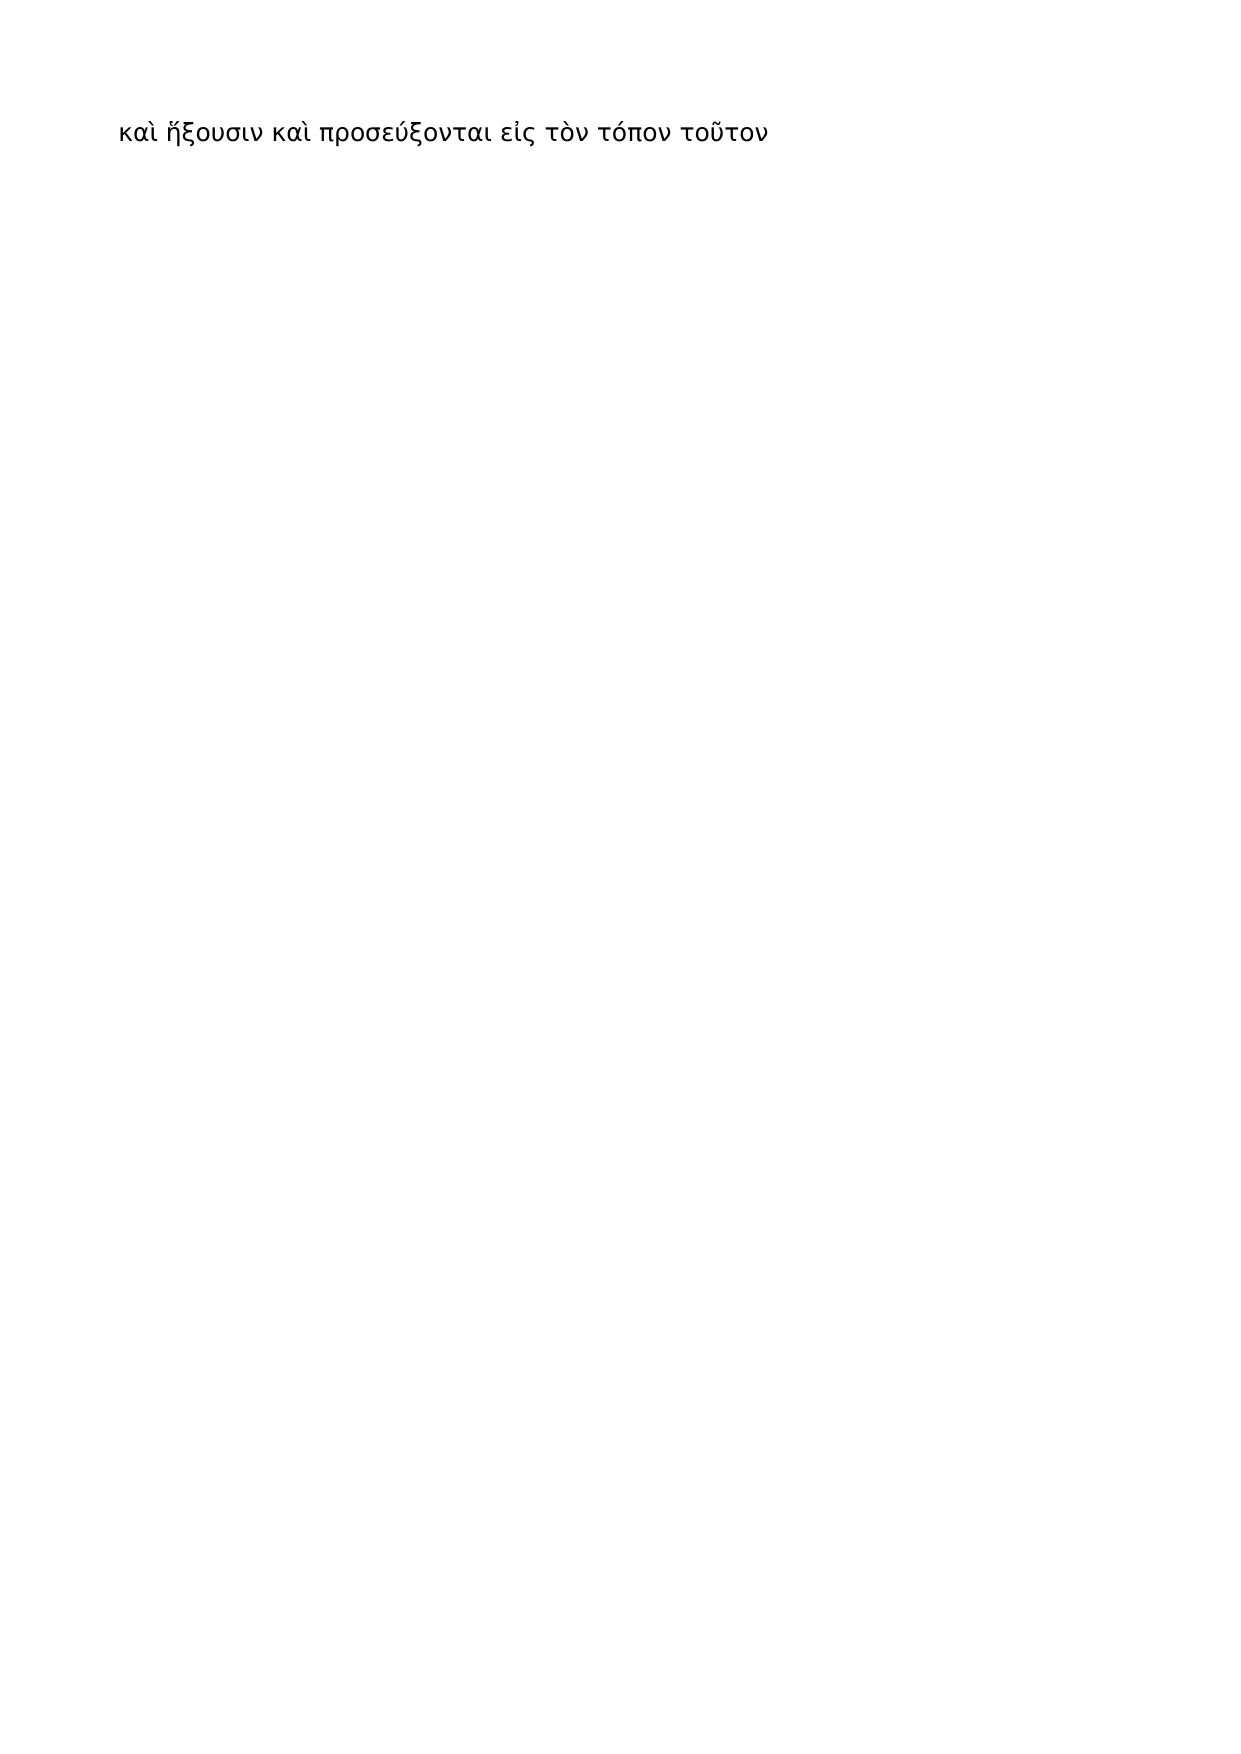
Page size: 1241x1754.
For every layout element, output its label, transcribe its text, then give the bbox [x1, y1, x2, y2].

text καὶ ἥξουσιν καὶ προσεύξονται εἰς τὸν τόπον τοῦτον [118, 118, 1122, 147]
